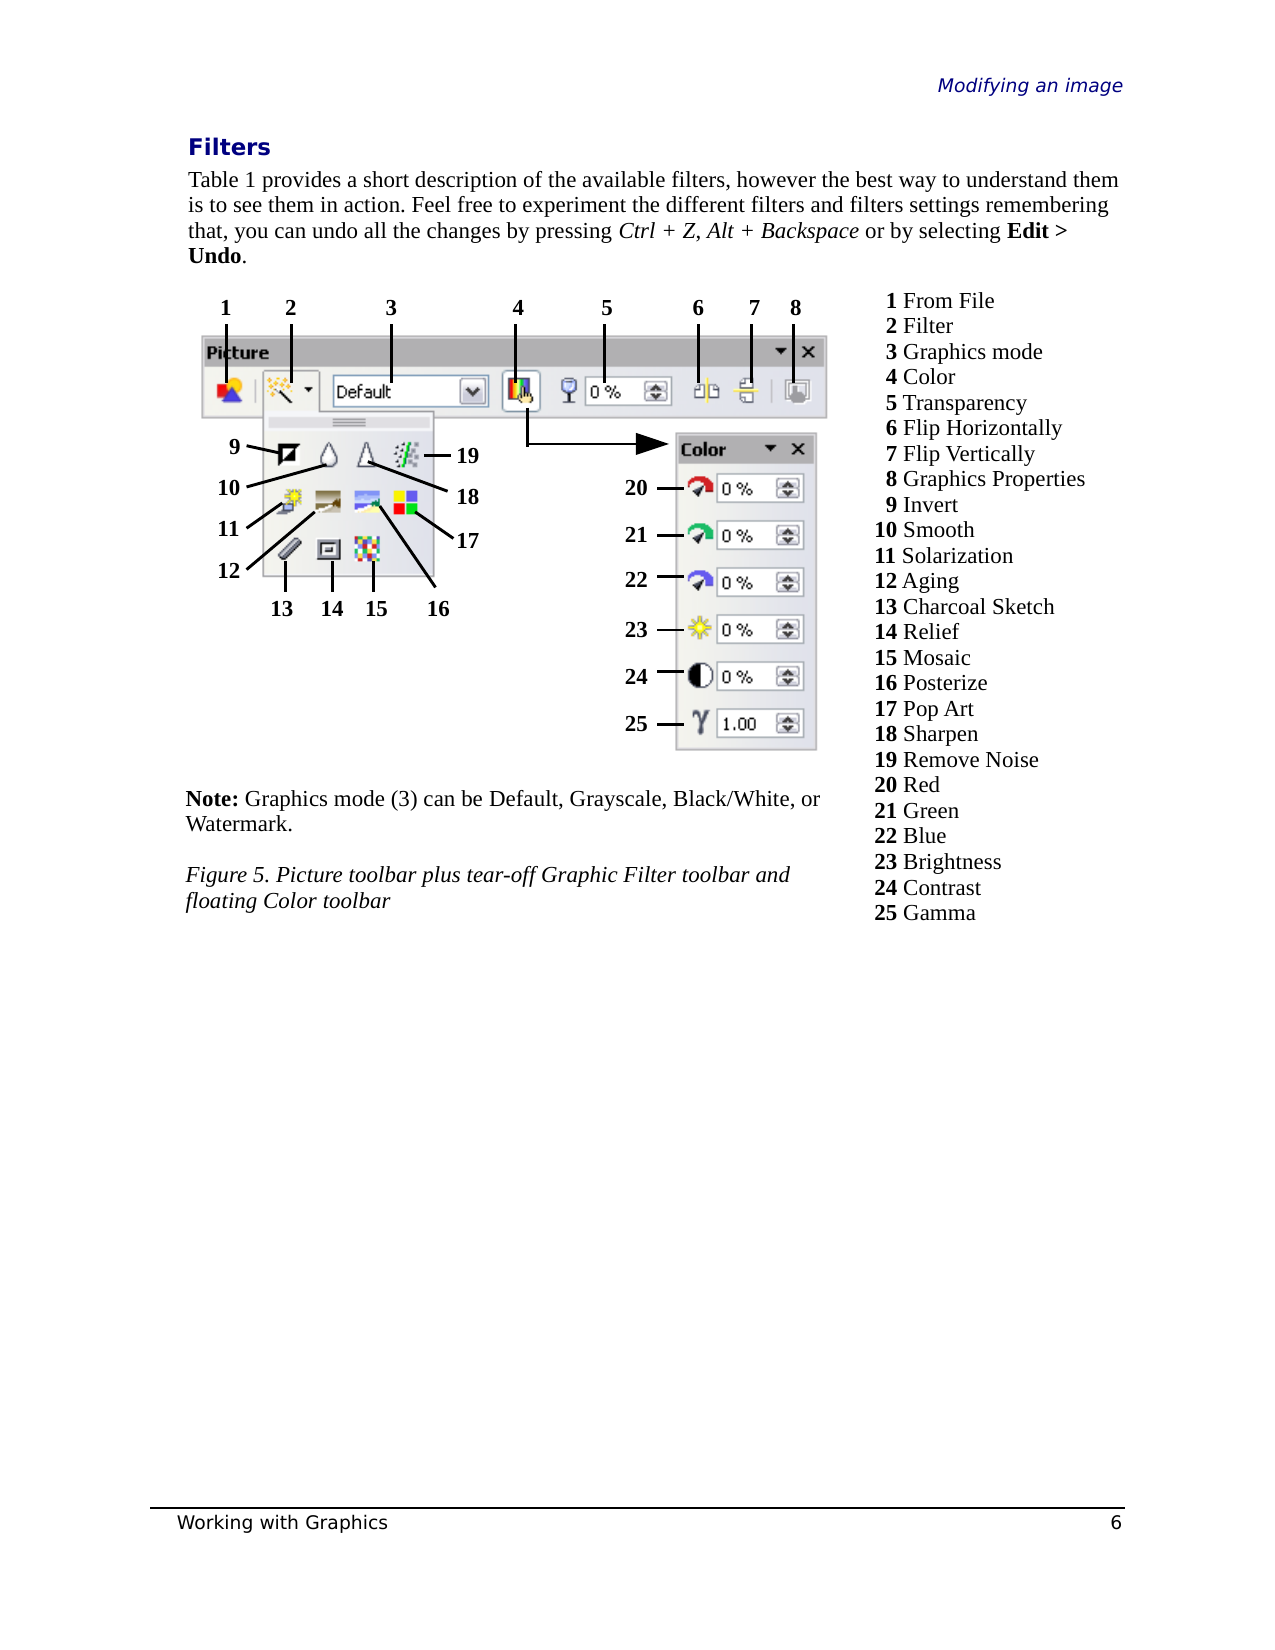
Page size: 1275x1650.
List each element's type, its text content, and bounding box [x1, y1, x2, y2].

text Table 1 provides a short description of the available filters, however the best way to understand them is to see them in action. Feel free to experiment the different filters and filters settings remembering that, you can undo all the changes by pressing Ctrl + Z, Alt + Backspace or by selecting Edit > Undo. [188, 167, 1125, 269]
table_header Note: Graphics mode (3) can be Default, Grayscale, Black/White, or Watermark. Figure 5. Picture toolbar plus tear-off Graphic Filter toolbar and floating Color toolbar [150, 288, 859, 926]
table_header 1 From File 2 Filter 3 Graphics mode 4 Color 5 Transparency 6 Flip Horizontally 7 Flip Vertically 8 Graphics Properties 9 Invert 10 Smooth 11 Solarization 12 Aging 13 Charcoal Sketch 14 Relief 15 Mosaic 16 Posterize 17 Pop Art 18 Sharpen 19 Remove Noise 20 Red 21 Green 22 Blue 23 Brightness 24 Contrast 25 Gamma [859, 288, 1122, 926]
picture [197, 331, 829, 754]
subtitle Filters [188, 134, 1125, 161]
